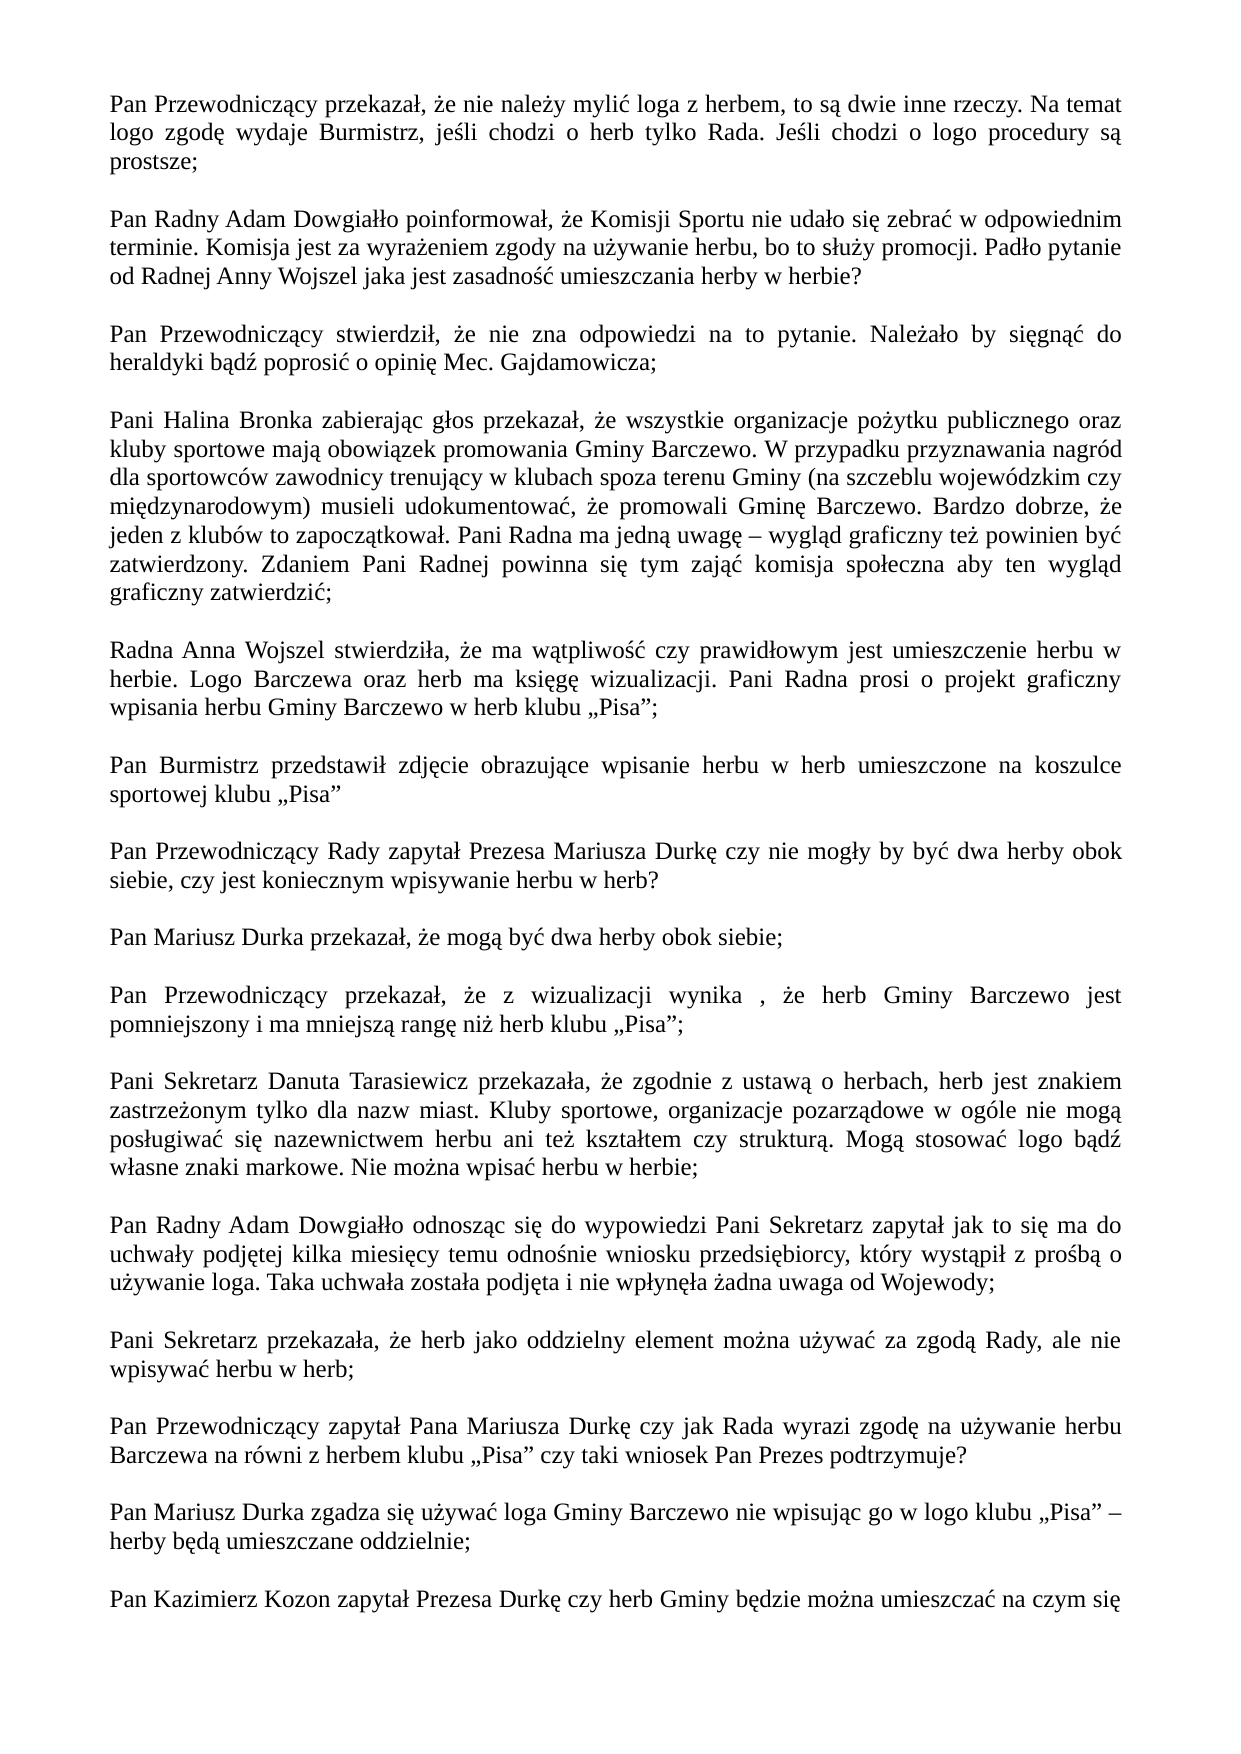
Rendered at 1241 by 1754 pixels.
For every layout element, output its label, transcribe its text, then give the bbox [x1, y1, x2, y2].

text Pan Mariusz Durka przekazał, że mogą być dwa herby obok siebie; [109, 922, 1123, 951]
text Pani Halina Bronka zabierając głos przekazał, że wszystkie organizacje pożytku publicznego oraz kluby sportowe mają obowiązek promowania Gminy Barczewo. W przypadku przyznawania nagród dla sportowców zawodnicy trenujący w klubach spoza terenu Gminy (na szczeblu wojewódzkim czy międzynarodowym) musieli udokumentować, że promowali Gminę Barczewo. Bardzo dobrze, że jeden z klubów to zapoczątkował. Pani Radna ma jedną uwagę – wygląd graficzny też powinien być zatwierdzony. Zdaniem Pani Radnej powinna się tym zająć komisja społeczna aby ten wygląd graficzny zatwierdzić; [109, 405, 1123, 606]
text Pan Przewodniczący przekazał, że nie należy mylić loga z herbem, to są dwie inne rzeczy. Na temat logo zgodę wydaje Burmistrz, jeśli chodzi o herb tylko Rada. Jeśli chodzi o logo procedury są prostsze; [109, 89, 1123, 175]
text Pan Przewodniczący przekazał, że z wizualizacji wynika , że herb Gminy Barczewo jest pomniejszony i ma mniejszą rangę niż herb klubu „Pisa”; [109, 980, 1123, 1037]
text Radna Anna Wojszel stwierdziła, że ma wątpliwość czy prawidłowym jest umieszczenie herbu w herbie. Logo Barczewa oraz herb ma księgę wizualizacji. Pani Radna prosi o projekt graficzny wpisania herbu Gminy Barczewo w herb klubu „Pisa”; [109, 635, 1123, 721]
text Pan Burmistrz przedstawił zdjęcie obrazujące wpisanie herbu w herb umieszczone na koszulce sportowej klubu „Pisa” [109, 750, 1123, 807]
text Pan Radny Adam Dowgiałło poinformował, że Komisji Sportu nie udało się zebrać w odpowiednim terminie. Komisja jest za wyrażeniem zgody na używanie herbu, bo to służy promocji. Padło pytanie od Radnej Anny Wojszel jaka jest zasadność umieszczania herby w herbie? [109, 204, 1123, 290]
text Pan Przewodniczący stwierdził, że nie zna odpowiedzi na to pytanie. Należało by sięgnąć do heraldyki bądź poprosić o opinię Mec. Gajdamowicza; [109, 319, 1123, 376]
text Pan Mariusz Durka zgadza się używać loga Gminy Barczewo nie wpisując go w logo klubu „Pisa” – herby będą umieszczane oddzielnie; [109, 1497, 1123, 1555]
text Pani Sekretarz Danuta Tarasiewicz przekazała, że zgodnie z ustawą o herbach, herb jest znakiem zastrzeżonym tylko dla nazw miast. Kluby sportowe, organizacje pozarządowe w ogóle nie mogą posługiwać się nazewnictwem herbu ani też kształtem czy strukturą. Mogą stosować logo bądź własne znaki markowe. Nie można wpisać herbu w herbie; [109, 1066, 1123, 1181]
text Pan Kazimierz Kozon zapytał Prezesa Durkę czy herb Gminy będzie można umieszczać na czym się [109, 1584, 1123, 1612]
text Pan Radny Adam Dowgiałło odnosząc się do wypowiedzi Pani Sekretarz zapytał jak to się ma do uchwały podjętej kilka miesięcy temu odnośnie wniosku przedsiębiorcy, który wystąpił z prośbą o używanie loga. Taka uchwała została podjęta i nie wpłynęła żadna uwaga od Wojewody; [109, 1210, 1123, 1296]
text Pan Przewodniczący zapytał Pana Mariusza Durkę czy jak Rada wyrazi zgodę na używanie herbu Barczewa na równi z herbem klubu „Pisa” czy taki wniosek Pan Prezes podtrzymuje? [109, 1411, 1123, 1469]
text Pani Sekretarz przekazała, że herb jako oddzielny element można używać za zgodą Rady, ale nie wpisywać herbu w herb; [109, 1325, 1123, 1382]
text Pan Przewodniczący Rady zapytał Prezesa Mariusza Durkę czy nie mogły by być dwa herby obok siebie, czy jest koniecznym wpisywanie herbu w herb? [109, 836, 1123, 894]
